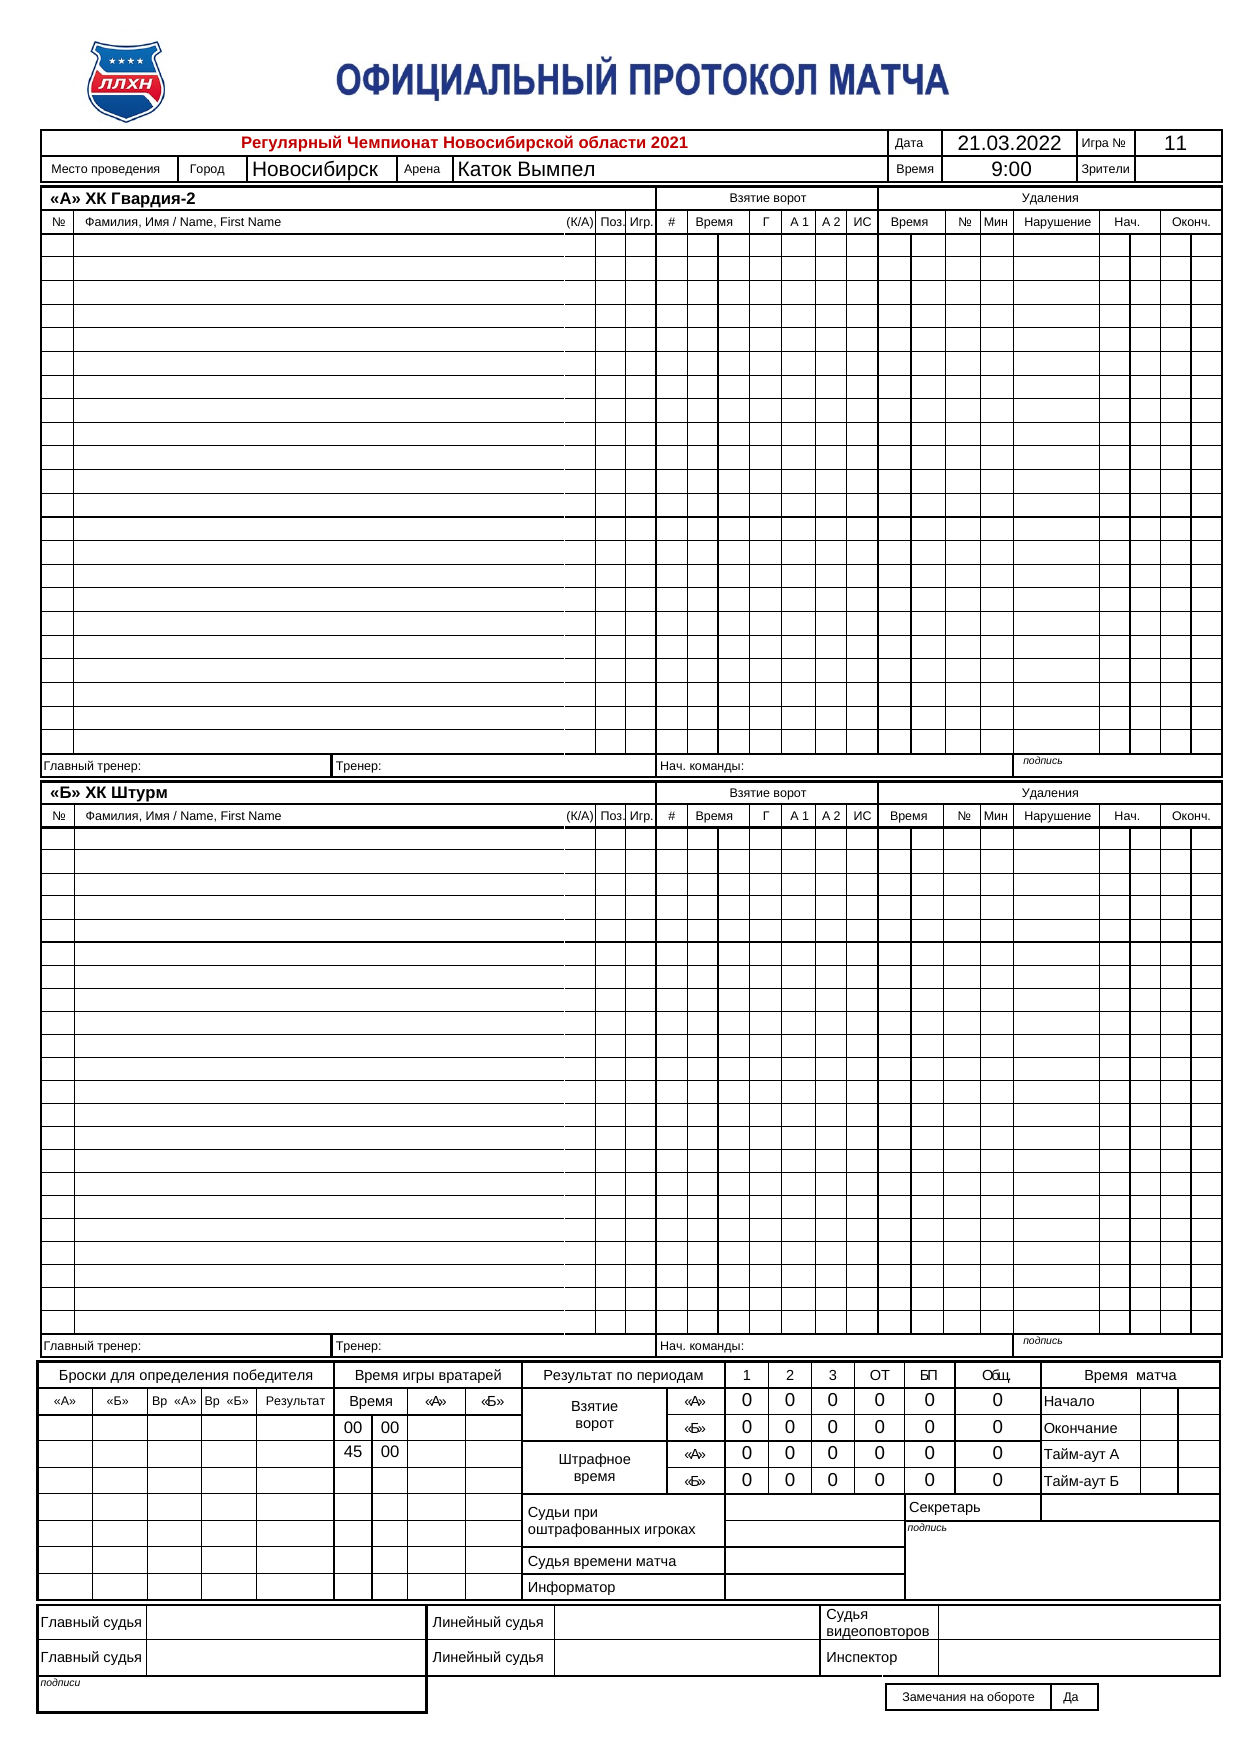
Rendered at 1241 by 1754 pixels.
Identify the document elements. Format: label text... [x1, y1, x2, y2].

table_cell Фамилия, Имя / Name, First Name [75, 805, 565, 826]
table_cell [1014, 1035, 1099, 1057]
table_cell [1100, 943, 1129, 964]
table_cell [981, 612, 1013, 634]
table_cell [466, 1574, 521, 1599]
table_cell [1192, 612, 1221, 634]
table_cell [74, 730, 564, 753]
table_cell [626, 1219, 655, 1241]
table_cell [912, 235, 945, 256]
table_cell [750, 235, 781, 256]
table_cell [1131, 1035, 1160, 1057]
table_cell [782, 707, 815, 729]
table_cell [74, 494, 564, 516]
table_cell [565, 1035, 595, 1057]
table_cell [750, 707, 781, 729]
table_cell [719, 730, 749, 753]
table_cell [944, 1104, 980, 1126]
table_cell [912, 1242, 943, 1264]
table_cell [719, 874, 749, 895]
table_cell [912, 281, 945, 303]
table_cell [1192, 1242, 1221, 1264]
table_cell [1161, 470, 1190, 493]
table_cell [750, 874, 781, 895]
table_cell [74, 376, 564, 398]
table_cell [596, 989, 625, 1011]
table_cell [42, 707, 73, 729]
table_cell [946, 281, 980, 303]
table_cell Результат [257, 1389, 333, 1413]
table_cell [816, 1242, 846, 1264]
table_cell [1100, 1242, 1129, 1264]
table_cell [1161, 1081, 1190, 1103]
table_cell 0 [855, 1468, 904, 1493]
table_cell «А» [668, 1442, 724, 1467]
table_cell [1014, 328, 1099, 351]
table_cell «Б» [668, 1468, 724, 1493]
table_cell [596, 376, 625, 398]
table_cell [1100, 446, 1129, 469]
table_cell [688, 1219, 717, 1241]
table_cell [847, 1150, 877, 1172]
table_cell [596, 1081, 625, 1103]
table_cell [42, 1035, 74, 1057]
table_cell [1161, 874, 1190, 895]
table_cell [1192, 446, 1221, 469]
table_cell [626, 730, 655, 753]
table_cell [912, 494, 945, 516]
table_cell [719, 1265, 749, 1287]
table_cell [750, 1035, 781, 1057]
table_cell [1131, 943, 1160, 964]
table_cell [626, 1035, 655, 1057]
table_cell [565, 612, 595, 634]
table_cell [782, 966, 815, 987]
table_cell [750, 376, 781, 398]
table_cell [750, 1311, 781, 1333]
table_cell [1014, 920, 1099, 941]
table_cell [1161, 943, 1190, 964]
table_cell [657, 328, 687, 351]
table_cell [1161, 1012, 1190, 1033]
table_cell [1192, 257, 1221, 280]
table_cell Главный тренер: [42, 1335, 330, 1356]
table_cell Тренер: [333, 755, 655, 776]
table_cell [816, 730, 846, 753]
table_cell [1161, 683, 1190, 706]
table_cell Вр «Б» [202, 1389, 256, 1413]
table_cell [879, 1104, 910, 1126]
table_cell [1014, 541, 1099, 564]
table_cell [1131, 659, 1160, 682]
table_cell [565, 1081, 595, 1103]
table_cell [42, 1219, 74, 1241]
table_cell [657, 352, 687, 374]
table_cell Оконч. [1161, 805, 1221, 826]
table_cell [626, 1265, 655, 1287]
table_cell [847, 423, 877, 445]
table_cell [565, 1058, 595, 1079]
table_header 2 [769, 1363, 811, 1387]
table_cell [688, 1150, 717, 1172]
table_cell [912, 328, 945, 351]
table_cell [1100, 659, 1129, 682]
table_cell [1161, 730, 1190, 753]
table_cell [688, 1311, 717, 1333]
table_cell [626, 328, 655, 351]
table_cell 0 [855, 1389, 904, 1413]
table_cell [257, 1547, 333, 1573]
table_cell [782, 1288, 815, 1310]
table_cell [657, 518, 687, 540]
table_cell [719, 1150, 749, 1172]
table_cell [1014, 1173, 1099, 1195]
table_cell [596, 281, 625, 303]
table_cell [657, 281, 687, 303]
table_cell [816, 518, 846, 540]
table_cell [93, 1574, 147, 1599]
table_cell [1192, 1035, 1221, 1057]
table_cell [626, 541, 655, 564]
table_cell [626, 281, 655, 303]
table_cell [719, 541, 749, 564]
table_cell [750, 966, 781, 987]
table_cell [565, 235, 595, 256]
table_cell [1100, 305, 1129, 327]
table_cell [596, 399, 625, 422]
table_cell [750, 1127, 781, 1149]
table_cell [981, 446, 1013, 469]
table_cell [42, 730, 73, 753]
table_cell [1100, 874, 1129, 895]
table_cell [596, 1196, 625, 1218]
table_cell [1192, 1173, 1221, 1195]
table_cell [39, 1416, 92, 1440]
table_cell [719, 565, 749, 587]
table_cell [1100, 1173, 1129, 1195]
table_cell [688, 730, 717, 753]
table_cell [782, 399, 815, 422]
table_cell [1100, 829, 1129, 849]
table_cell [912, 989, 943, 1011]
table_cell [981, 257, 1013, 280]
table_cell [596, 636, 625, 658]
table_cell [42, 541, 73, 564]
table_cell [688, 305, 717, 327]
table_cell [1192, 1219, 1221, 1241]
table_cell [75, 989, 564, 1011]
table_cell [1100, 730, 1129, 753]
table_cell [816, 896, 846, 918]
table_cell [596, 328, 625, 351]
table_cell [688, 376, 717, 398]
table_cell [750, 896, 781, 918]
table_cell [981, 1311, 1013, 1333]
table_cell [816, 235, 846, 256]
table_cell ИС [847, 211, 877, 233]
table_cell [688, 1173, 717, 1195]
table_cell [1131, 399, 1160, 422]
table_cell [42, 989, 74, 1011]
table_cell [626, 1196, 655, 1218]
table_cell [719, 281, 749, 303]
table_cell [1141, 1468, 1177, 1493]
table_cell [816, 1104, 846, 1126]
table_cell [847, 1012, 877, 1033]
table_cell [912, 1035, 943, 1057]
table_cell [847, 920, 877, 941]
table_cell [1192, 659, 1221, 682]
table_cell [565, 328, 595, 351]
table_cell [1131, 1104, 1160, 1126]
table_cell [883, 1677, 1220, 1681]
table_cell [1141, 1389, 1177, 1413]
table_cell [1192, 399, 1221, 422]
table_cell [816, 966, 846, 987]
table_cell 0 [769, 1442, 811, 1467]
table_cell [879, 1058, 910, 1079]
table_cell [912, 874, 943, 895]
table_cell [1100, 235, 1129, 256]
table_cell [565, 1242, 595, 1264]
table_cell [847, 376, 877, 398]
table_cell [1014, 1127, 1099, 1149]
table_cell [847, 1081, 877, 1103]
table_cell [719, 1173, 749, 1195]
table_cell [782, 565, 815, 587]
table_cell [847, 850, 877, 872]
table_cell [148, 1574, 201, 1599]
table_cell [912, 943, 943, 964]
table_cell Штрафное время [523, 1442, 666, 1493]
table_cell [1100, 470, 1129, 493]
table_cell Г [750, 805, 781, 826]
table_cell [981, 683, 1013, 706]
table_cell [847, 829, 877, 849]
table_cell [946, 423, 980, 445]
table_cell [1100, 989, 1129, 1011]
table_cell [688, 707, 717, 729]
table_cell [719, 470, 749, 493]
table_cell [626, 612, 655, 634]
table_cell [1161, 235, 1190, 256]
table_cell [816, 1219, 846, 1241]
table_cell [657, 1242, 687, 1264]
table_cell «Б» [668, 1415, 724, 1440]
table_header ОТ [855, 1363, 904, 1387]
table_cell [1161, 989, 1190, 1011]
table_cell [1192, 281, 1221, 303]
table_cell [42, 470, 73, 493]
table_cell [816, 707, 846, 729]
table_cell [657, 446, 687, 469]
table_cell [981, 399, 1013, 422]
table_cell [626, 1081, 655, 1103]
table_cell [847, 896, 877, 918]
table_cell [1161, 1104, 1190, 1126]
table_cell [981, 423, 1013, 445]
table_cell [1192, 376, 1221, 398]
table_cell [626, 257, 655, 280]
table_cell 0 [905, 1389, 954, 1413]
table_cell [944, 896, 980, 918]
table_cell [42, 966, 74, 987]
table_cell [816, 989, 846, 1011]
table_cell [93, 1441, 147, 1467]
table_cell [944, 920, 980, 941]
table_cell [847, 1035, 877, 1057]
table_cell [946, 683, 980, 706]
table_cell [1100, 352, 1129, 374]
table_cell [688, 896, 717, 918]
table_cell [335, 1547, 371, 1573]
table_cell Информатор [523, 1575, 724, 1599]
table_cell [596, 1265, 625, 1287]
table_cell [750, 446, 781, 469]
table_cell [596, 305, 625, 327]
table_cell [565, 659, 595, 682]
table_cell [42, 446, 73, 469]
table_cell [879, 281, 910, 303]
table_cell [782, 612, 815, 634]
table_cell [879, 1173, 910, 1195]
table_cell [944, 1012, 980, 1033]
table_cell [1014, 257, 1099, 280]
table_cell [782, 588, 815, 611]
table_cell [1131, 423, 1160, 445]
table_cell [816, 920, 846, 941]
table_cell [1014, 399, 1099, 422]
table_cell [847, 399, 877, 422]
table_cell [946, 376, 980, 398]
table_cell [912, 1012, 943, 1033]
table_cell [912, 518, 945, 540]
table_cell [782, 1173, 815, 1195]
table_cell [42, 1196, 74, 1218]
table_cell [688, 874, 717, 895]
table_cell [1042, 1495, 1219, 1520]
table_cell [42, 518, 73, 540]
table_cell [879, 707, 910, 729]
table_cell 0 [726, 1468, 768, 1493]
table_cell [1131, 920, 1160, 941]
table_cell [75, 1196, 564, 1218]
table_cell [1100, 541, 1129, 564]
table_cell [657, 257, 687, 280]
table_cell Взятие ворот [523, 1389, 666, 1440]
table_cell [565, 1288, 595, 1310]
table_cell [565, 1150, 595, 1172]
table_cell [75, 1081, 564, 1103]
table_cell [879, 423, 910, 445]
table_cell 0 [905, 1415, 954, 1440]
table_cell [1192, 829, 1221, 849]
table_cell [879, 659, 910, 682]
table_cell [750, 257, 781, 280]
table_cell [565, 470, 595, 493]
table_cell [1192, 1058, 1221, 1079]
table_cell [626, 829, 655, 849]
table_cell [93, 1468, 147, 1493]
table_cell [1161, 659, 1190, 682]
table_cell [565, 1173, 595, 1195]
table_cell [1161, 1150, 1190, 1172]
table_cell [596, 1288, 625, 1310]
table_cell [466, 1494, 521, 1520]
table_cell [981, 541, 1013, 564]
table_cell [74, 446, 564, 469]
table_cell [1100, 707, 1129, 729]
table_cell [782, 423, 815, 445]
table_cell [1131, 707, 1160, 729]
table_cell [148, 1441, 201, 1467]
table_cell [1161, 850, 1190, 872]
table_cell [912, 1127, 943, 1149]
table_cell [912, 541, 945, 564]
table_cell [719, 966, 749, 987]
table_header Игра № [1078, 131, 1134, 155]
table_cell [42, 920, 74, 941]
table_cell [75, 966, 564, 987]
table_cell [981, 1265, 1013, 1287]
table_cell [879, 636, 910, 658]
table_cell [981, 470, 1013, 493]
table_cell [1161, 281, 1190, 303]
table_cell [750, 1150, 781, 1172]
table_cell Поз. [596, 805, 625, 826]
table_cell [981, 1242, 1013, 1264]
table_cell Судья видеоповторов [821, 1606, 938, 1639]
table_cell [816, 470, 846, 493]
table_cell [750, 850, 781, 872]
table_cell [657, 1265, 687, 1287]
table_cell [565, 683, 595, 706]
table_cell [750, 612, 781, 634]
table_cell [726, 1548, 904, 1573]
table_cell [944, 1242, 980, 1264]
table_cell [408, 1574, 465, 1599]
table_cell [565, 446, 595, 469]
table_cell [688, 683, 717, 706]
table_cell [782, 636, 815, 658]
table_cell [1131, 588, 1160, 611]
table_header «А» ХК Гвардия-2 [42, 188, 655, 209]
table_cell [688, 1288, 717, 1310]
table_cell [42, 829, 74, 849]
table_cell [657, 707, 687, 729]
table_cell [408, 1547, 465, 1573]
table_cell [596, 1012, 625, 1033]
table_cell [75, 920, 564, 941]
table_cell [1131, 1311, 1160, 1333]
table_cell Оконч. [1161, 211, 1221, 233]
table_cell # [657, 211, 687, 233]
table_cell Нач. [1100, 211, 1160, 233]
table_cell [565, 966, 595, 987]
table_cell [688, 1058, 717, 1079]
table_cell 0 [855, 1415, 904, 1440]
table_cell Судьи при оштрафованных игроках [523, 1495, 724, 1546]
table_cell [626, 896, 655, 918]
table_cell [565, 518, 595, 540]
table_cell [719, 943, 749, 964]
table_cell [626, 565, 655, 587]
table_cell [688, 943, 717, 964]
table_cell [148, 1494, 201, 1520]
table_cell [596, 423, 625, 445]
table_cell [1014, 707, 1099, 729]
table_cell [1014, 1081, 1099, 1103]
table_cell [879, 1288, 910, 1310]
table_cell [1014, 235, 1099, 256]
table_cell [750, 518, 781, 540]
table_cell [1192, 874, 1221, 895]
table_cell [782, 943, 815, 964]
table_cell [1161, 305, 1190, 327]
table_cell [596, 1219, 625, 1241]
table_cell [750, 943, 781, 964]
table_cell [879, 966, 910, 987]
table_cell [657, 943, 687, 964]
table_cell [1192, 1265, 1221, 1287]
table_cell [847, 305, 877, 327]
table_cell [657, 1081, 687, 1103]
table_cell [750, 423, 781, 445]
table_cell [981, 1104, 1013, 1126]
table_cell [981, 829, 1013, 849]
table_cell [1161, 1311, 1190, 1333]
table_cell [1161, 1196, 1190, 1218]
table_cell 0 [855, 1442, 904, 1467]
table_cell [1100, 588, 1129, 611]
table_cell [981, 1150, 1013, 1172]
table_cell Время [889, 157, 941, 181]
table_cell [596, 1035, 625, 1057]
table_cell [1099, 1682, 1220, 1711]
table_cell [202, 1547, 256, 1573]
table_header Время игры вратарей [335, 1363, 521, 1387]
table_cell [657, 920, 687, 941]
table_cell [335, 1574, 371, 1599]
table_cell [719, 829, 749, 849]
table_cell [626, 920, 655, 941]
table_cell [981, 730, 1013, 753]
table_cell [1192, 1196, 1221, 1218]
table_cell [147, 1606, 425, 1639]
table_cell [946, 470, 980, 493]
table_cell [75, 1035, 564, 1057]
table_cell [408, 1494, 465, 1520]
table_cell [42, 850, 74, 872]
table_cell [1131, 257, 1160, 280]
table_cell [944, 1196, 980, 1218]
table_cell [688, 235, 717, 256]
table_header 3 [812, 1363, 854, 1387]
table_cell [466, 1416, 521, 1440]
table_cell [879, 328, 910, 351]
table_cell [688, 1242, 717, 1264]
table_cell [1131, 470, 1160, 493]
table_cell [42, 896, 74, 918]
table_cell [750, 1104, 781, 1126]
table_cell [750, 305, 781, 327]
table_cell [750, 1219, 781, 1241]
table_cell [847, 1288, 877, 1310]
table_cell [657, 376, 687, 398]
table_cell [1131, 352, 1160, 374]
table_cell [750, 399, 781, 422]
table_cell [879, 1012, 910, 1033]
table_cell [782, 1012, 815, 1033]
table_cell [75, 829, 564, 849]
table_cell [1161, 966, 1190, 987]
table_cell [782, 1150, 815, 1172]
table_cell [946, 257, 980, 280]
table_cell [1192, 588, 1221, 611]
table_cell [688, 659, 717, 682]
table_cell [939, 1606, 1219, 1639]
table_cell [1192, 541, 1221, 564]
table_cell [39, 1494, 92, 1520]
table_cell [1161, 829, 1190, 849]
table_cell [626, 494, 655, 516]
table_cell [1192, 1081, 1221, 1103]
table_cell [1100, 376, 1129, 398]
table_header Взятие ворот [657, 783, 877, 803]
table_cell [946, 707, 980, 729]
table_cell Г [750, 211, 781, 233]
table_cell [1014, 281, 1099, 303]
table_cell [981, 920, 1013, 941]
table_cell [596, 1127, 625, 1149]
table_cell [657, 588, 687, 611]
table_cell [257, 1494, 333, 1520]
table_cell [946, 659, 980, 682]
table_cell [782, 470, 815, 493]
table_cell [75, 1242, 564, 1264]
table_cell ИС [847, 805, 877, 826]
table_cell [879, 376, 910, 398]
table_cell [1014, 1242, 1099, 1264]
table_cell «А» [39, 1389, 92, 1413]
table_cell [626, 446, 655, 469]
table_cell «Б » [466, 1389, 521, 1413]
table_cell [1131, 989, 1160, 1011]
table_cell [946, 328, 980, 351]
table_cell [626, 659, 655, 682]
table_cell Инспектор [821, 1640, 938, 1675]
table_cell [1131, 1081, 1160, 1103]
table_cell [373, 1547, 407, 1573]
table_cell Линейный судья [428, 1640, 554, 1675]
table_cell [750, 588, 781, 611]
table_cell [565, 636, 595, 658]
table_cell [565, 730, 595, 753]
table_cell [42, 1127, 74, 1149]
table_cell [1161, 541, 1190, 564]
table_cell [912, 612, 945, 634]
table_cell [912, 1196, 943, 1218]
table_cell [626, 636, 655, 658]
table_cell [816, 1081, 846, 1103]
table_cell [719, 352, 749, 374]
table_cell [847, 565, 877, 587]
table_cell [657, 1173, 687, 1195]
table_cell [879, 1081, 910, 1103]
table_cell [879, 518, 910, 540]
table_cell [74, 257, 564, 280]
table_cell [912, 423, 945, 445]
table_cell [1192, 305, 1221, 327]
table_cell [750, 1173, 781, 1195]
table_cell [879, 565, 910, 587]
table_cell [596, 257, 625, 280]
table_cell [1161, 636, 1190, 658]
table_cell [626, 850, 655, 872]
table_cell Место проведения [42, 157, 177, 181]
table_cell [39, 1574, 92, 1599]
table_cell [981, 850, 1013, 872]
table_cell [1131, 829, 1160, 849]
table_cell [596, 1104, 625, 1126]
table_cell [847, 1173, 877, 1195]
table_cell 00 [373, 1416, 407, 1440]
table_cell [981, 376, 1013, 398]
table_cell [1014, 1012, 1099, 1033]
table_cell [626, 1104, 655, 1126]
table_cell [879, 494, 910, 516]
table_cell [879, 683, 910, 706]
table_cell 0 [905, 1442, 954, 1467]
table_cell [847, 683, 877, 706]
table_cell [42, 636, 73, 658]
table_cell [657, 541, 687, 564]
table_cell Время [879, 805, 943, 826]
table_cell [719, 328, 749, 351]
table_cell [1131, 874, 1160, 895]
table_cell [657, 896, 687, 918]
table_cell [1131, 376, 1160, 398]
table_cell [596, 829, 625, 849]
table_cell Мин [981, 211, 1013, 233]
table_cell [1161, 1219, 1190, 1241]
table_cell [847, 730, 877, 753]
table_cell [1192, 352, 1221, 374]
table_cell [1131, 328, 1160, 351]
table_cell [816, 1265, 846, 1287]
table_cell [944, 966, 980, 987]
table_cell [912, 588, 945, 611]
table_cell [782, 1242, 815, 1264]
table_cell [565, 989, 595, 1011]
table_cell [1131, 1150, 1160, 1172]
table_cell [93, 1547, 147, 1573]
table_cell [782, 281, 815, 303]
table_header Взятие ворот [657, 188, 877, 209]
table_cell 0 [726, 1442, 768, 1467]
table_cell [912, 683, 945, 706]
table_cell [879, 1150, 910, 1172]
table_cell [847, 707, 877, 729]
table_cell [782, 920, 815, 941]
table_cell [726, 1495, 904, 1520]
table_cell [816, 352, 846, 374]
table_cell Время [688, 805, 749, 826]
table_cell [688, 352, 717, 374]
table_cell [596, 659, 625, 682]
table_cell [565, 1196, 595, 1218]
table_cell [879, 896, 910, 918]
table_cell [981, 494, 1013, 516]
picture [5, 28, 1179, 129]
table_cell [879, 829, 910, 849]
table_cell [657, 989, 687, 1011]
table_cell [466, 1468, 521, 1493]
table_cell [626, 1012, 655, 1033]
table_cell [74, 636, 564, 658]
table_cell [688, 1081, 717, 1103]
table_cell [1100, 1127, 1129, 1149]
table_cell [42, 1058, 74, 1079]
table_cell [1192, 518, 1221, 540]
table_cell [1131, 565, 1160, 587]
table_cell [1014, 1104, 1099, 1126]
table_cell [750, 1058, 781, 1079]
table_cell [946, 446, 980, 469]
table_cell [75, 1012, 564, 1033]
table_cell [782, 235, 815, 256]
table_cell [1131, 612, 1160, 634]
table_cell [879, 470, 910, 493]
table_cell [912, 730, 945, 753]
table_cell [912, 659, 945, 682]
table_cell [719, 683, 749, 706]
table_cell [912, 1265, 943, 1287]
table_cell [782, 518, 815, 540]
table_cell [1100, 920, 1129, 941]
table_cell [1161, 1265, 1190, 1287]
table_cell [148, 1521, 201, 1546]
table_cell [750, 730, 781, 753]
table_cell Арена [398, 157, 452, 181]
table_cell Нарушение [1014, 805, 1099, 826]
table_cell [944, 1219, 980, 1241]
table_cell [912, 1311, 943, 1333]
table_cell [719, 376, 749, 398]
table_cell [1014, 850, 1099, 872]
table_cell [946, 730, 980, 753]
table_cell [1014, 1219, 1099, 1241]
table_cell [816, 328, 846, 351]
table_cell [39, 1441, 92, 1467]
table_cell [981, 518, 1013, 540]
table_cell [626, 423, 655, 445]
table_cell [912, 829, 943, 849]
table_cell [657, 399, 687, 422]
table_cell [944, 874, 980, 895]
table_cell [1179, 1389, 1219, 1413]
table_cell [657, 565, 687, 587]
table_cell [1192, 943, 1221, 964]
table_cell 0 [812, 1389, 854, 1413]
table_cell [74, 235, 564, 256]
table_cell [626, 1311, 655, 1333]
table_cell [596, 850, 625, 872]
table_cell [75, 943, 564, 964]
table_cell [75, 1058, 564, 1079]
table_cell [596, 1058, 625, 1079]
table_cell [750, 636, 781, 658]
table_cell подписи [39, 1677, 425, 1711]
table_cell [1161, 565, 1190, 587]
table_cell [981, 989, 1013, 1011]
table_cell [879, 989, 910, 1011]
table_cell № [42, 211, 73, 233]
table_cell [816, 257, 846, 280]
table_cell [1192, 966, 1221, 987]
table_cell А 2 [816, 211, 846, 233]
table_cell [1161, 423, 1190, 445]
table_cell [1014, 874, 1099, 895]
table_cell [1179, 1415, 1219, 1440]
table_cell [816, 1311, 846, 1333]
table_cell [688, 1127, 717, 1149]
table_cell [626, 1288, 655, 1310]
table_cell [944, 989, 980, 1011]
table_cell [42, 1265, 74, 1287]
table_cell [912, 707, 945, 729]
table_cell [373, 1468, 407, 1493]
table_cell Игр. [626, 211, 655, 233]
table_cell [750, 328, 781, 351]
table_cell Тайм-аут А [1042, 1441, 1140, 1467]
table_cell [565, 1265, 595, 1287]
table_cell Тренер: [333, 1335, 655, 1356]
table_cell [1192, 235, 1221, 256]
table_header Броски для определения победителя [39, 1363, 333, 1387]
table_cell [782, 1058, 815, 1079]
table_cell [1161, 446, 1190, 469]
table_cell [816, 636, 846, 658]
table_cell [912, 850, 943, 872]
table_cell [1100, 328, 1129, 351]
table_cell [1192, 989, 1221, 1011]
table_cell [688, 541, 717, 564]
table_cell [1131, 850, 1160, 872]
table_cell [1014, 966, 1099, 987]
table_cell [75, 850, 564, 872]
table_cell № [42, 805, 74, 826]
table_cell 0 [769, 1389, 811, 1413]
table_cell [719, 1081, 749, 1103]
table_cell [688, 1104, 717, 1126]
table_cell [816, 874, 846, 895]
table_cell [74, 588, 564, 611]
table_cell 45 [335, 1441, 371, 1467]
table_cell [782, 874, 815, 895]
table_cell [688, 257, 717, 280]
table_cell [782, 446, 815, 469]
table_cell [1192, 423, 1221, 445]
table_cell [946, 636, 980, 658]
table_cell [1014, 829, 1099, 849]
table_cell [719, 399, 749, 422]
table_cell [912, 966, 943, 987]
table_cell [148, 1468, 201, 1493]
table_cell [912, 470, 945, 493]
table_cell [816, 446, 846, 469]
table_cell [75, 1150, 564, 1172]
table_cell [946, 518, 980, 540]
table_cell [1192, 1288, 1221, 1310]
table_cell [1014, 518, 1099, 540]
table_cell [847, 1242, 877, 1264]
table_cell [946, 588, 980, 611]
table_cell [657, 1288, 687, 1310]
table_cell [1192, 1150, 1221, 1172]
table_cell [912, 565, 945, 587]
table_cell Фамилия, Имя / Name, First Name [74, 211, 565, 233]
table_header Замечания на обороте [887, 1685, 1050, 1709]
table_header 11 [1136, 131, 1221, 155]
table_cell [981, 966, 1013, 987]
table_cell Главный судья [39, 1606, 146, 1639]
table_cell Судья времени матча [523, 1548, 724, 1573]
table_cell [626, 352, 655, 374]
table_cell Секретарь [906, 1495, 1040, 1520]
table_cell [1100, 1150, 1129, 1172]
table_cell [879, 943, 910, 964]
table_cell [1131, 636, 1160, 658]
table_cell [688, 966, 717, 987]
table_cell [596, 235, 625, 256]
table_cell [719, 1058, 749, 1079]
table_cell 0 [956, 1442, 1040, 1467]
table_cell [75, 1311, 564, 1333]
table_cell Поз. [596, 211, 625, 233]
table_cell № [944, 805, 980, 826]
table_cell [847, 494, 877, 516]
table_cell [202, 1441, 256, 1467]
table_cell [1179, 1441, 1219, 1467]
table_cell [981, 305, 1013, 327]
table_cell [912, 1150, 943, 1172]
table_cell Нач. [1100, 805, 1160, 826]
table_cell [657, 636, 687, 658]
table_cell А 1 [782, 805, 815, 826]
table_cell [946, 541, 980, 564]
table_cell [626, 588, 655, 611]
table_cell [719, 1104, 749, 1126]
table_cell [42, 943, 74, 964]
table_cell [1100, 281, 1129, 303]
table_cell [1131, 1196, 1160, 1218]
table_cell [688, 850, 717, 872]
table_cell [202, 1416, 256, 1440]
table_cell [782, 257, 815, 280]
table_cell [847, 966, 877, 987]
table_cell [847, 612, 877, 634]
table_cell [912, 1173, 943, 1195]
table_cell [782, 1311, 815, 1333]
table_cell [1192, 920, 1221, 941]
table_cell [408, 1521, 465, 1546]
table_cell [944, 1150, 980, 1172]
table_cell [847, 1311, 877, 1333]
table_cell [981, 659, 1013, 682]
table_cell [847, 352, 877, 374]
table_cell [1131, 518, 1160, 540]
table_cell [944, 850, 980, 872]
table_cell [879, 1127, 910, 1149]
table_cell [816, 305, 846, 327]
table_cell [596, 612, 625, 634]
table_cell Начало [1042, 1389, 1140, 1413]
table_cell Тайм-аут Б [1042, 1468, 1140, 1493]
table_cell [750, 1196, 781, 1218]
table_cell [719, 235, 749, 256]
table_cell [1161, 376, 1190, 398]
table_cell [782, 328, 815, 351]
table_cell [944, 1058, 980, 1079]
table_cell Время [335, 1389, 407, 1413]
table_cell [596, 896, 625, 918]
table_cell [42, 683, 73, 706]
table_cell [626, 1150, 655, 1172]
table_cell 0 [812, 1468, 854, 1493]
table_cell Линейный судья [428, 1606, 554, 1639]
table_cell [1161, 328, 1190, 351]
table_cell [1161, 494, 1190, 516]
table_cell [657, 1311, 687, 1333]
table_cell [74, 707, 564, 729]
table_cell [944, 1173, 980, 1195]
table_cell [879, 257, 910, 280]
table_cell [1014, 730, 1099, 753]
table_cell [1161, 399, 1190, 422]
table_cell [782, 305, 815, 327]
table_header Да [1052, 1685, 1097, 1709]
table_cell [1131, 446, 1160, 469]
table_cell [816, 1173, 846, 1195]
table_cell Зрители [1078, 157, 1134, 181]
table_cell 0 [956, 1415, 1040, 1440]
table_cell [466, 1521, 521, 1546]
table_cell 0 [956, 1468, 1040, 1493]
table_cell (К/А) [565, 805, 595, 826]
table_cell [626, 989, 655, 1011]
table_cell [565, 399, 595, 422]
table_cell [626, 1127, 655, 1149]
table_cell [1161, 1035, 1190, 1057]
table_cell [912, 896, 943, 918]
table_cell [816, 565, 846, 587]
table_cell [944, 1081, 980, 1103]
table_cell [981, 1219, 1013, 1241]
table_cell [1100, 257, 1129, 280]
table_cell [1014, 305, 1099, 327]
table_cell [93, 1416, 147, 1440]
table_cell [257, 1574, 333, 1599]
table_cell [946, 494, 980, 516]
table_cell [782, 730, 815, 753]
table_cell [1131, 896, 1160, 918]
table_cell Время [879, 211, 945, 233]
table_cell [1100, 683, 1129, 706]
table_cell [1100, 518, 1129, 540]
table_cell [42, 257, 73, 280]
table_cell [1161, 1242, 1190, 1264]
table_cell [657, 1150, 687, 1172]
table_cell А 1 [782, 211, 815, 233]
table_cell [75, 874, 564, 895]
table_cell [816, 1150, 846, 1172]
table_cell [750, 470, 781, 493]
table_cell [657, 829, 687, 849]
table_cell [1014, 494, 1099, 516]
table_cell [944, 1311, 980, 1333]
table_cell [816, 1058, 846, 1079]
table_cell Время [688, 211, 749, 233]
table_header Результат по периодам [523, 1363, 724, 1387]
table_cell [912, 305, 945, 327]
table_cell [565, 494, 595, 516]
table_cell [1161, 1288, 1190, 1310]
table_cell [847, 1127, 877, 1149]
table_cell [565, 281, 595, 303]
table_header 1 [726, 1363, 768, 1387]
table_cell 0 [956, 1389, 1040, 1413]
table_cell [74, 305, 564, 327]
table_cell 00 [373, 1441, 407, 1467]
table_cell Новосибирск [248, 157, 396, 181]
table_cell [1014, 446, 1099, 469]
table_cell [688, 446, 717, 469]
table_cell [912, 1058, 943, 1079]
table_cell [257, 1468, 333, 1493]
table_cell [1100, 1196, 1129, 1218]
table_cell «А» [668, 1389, 724, 1413]
table_cell [981, 707, 1013, 729]
table_cell [782, 541, 815, 564]
table_cell [981, 235, 1013, 256]
table_cell [847, 470, 877, 493]
table_cell [42, 1242, 74, 1264]
table_cell [657, 305, 687, 327]
table_cell [912, 257, 945, 280]
table_cell [93, 1521, 147, 1546]
table_cell [750, 494, 781, 516]
table_cell [944, 943, 980, 964]
table_cell [42, 399, 73, 422]
table_cell [688, 588, 717, 611]
table_cell [750, 1265, 781, 1287]
table_cell [879, 588, 910, 611]
table_cell [565, 565, 595, 587]
table_cell [912, 1288, 943, 1310]
table_cell [596, 874, 625, 895]
table_cell [1131, 1242, 1160, 1264]
table_cell [1014, 352, 1099, 374]
table_cell [750, 989, 781, 1011]
table_cell [1131, 1173, 1160, 1195]
table_cell [981, 896, 1013, 918]
table_cell [912, 352, 945, 374]
table_cell [816, 943, 846, 964]
table_cell [565, 1219, 595, 1241]
table_cell [816, 1288, 846, 1310]
table_cell [847, 943, 877, 964]
table_cell [726, 1521, 904, 1546]
table_cell [75, 1173, 564, 1195]
table_cell [74, 683, 564, 706]
table_cell [1192, 1012, 1221, 1033]
table_cell [39, 1521, 92, 1546]
table_cell [688, 399, 717, 422]
table_cell [847, 541, 877, 564]
table_cell [847, 989, 877, 1011]
table_cell [981, 1173, 1013, 1195]
table_cell [1161, 352, 1190, 374]
table_cell [946, 399, 980, 422]
table_cell [981, 943, 1013, 964]
table_cell [1131, 1265, 1160, 1287]
table_cell [657, 1035, 687, 1057]
table_cell [879, 1265, 910, 1287]
table_cell [42, 305, 73, 327]
table_cell [719, 1196, 749, 1218]
table_cell [912, 1104, 943, 1126]
table_cell [719, 707, 749, 729]
table_cell 0 [812, 1415, 854, 1440]
table_cell [74, 423, 564, 445]
table_cell [750, 565, 781, 587]
table_cell [335, 1494, 371, 1520]
table_cell [688, 518, 717, 540]
table_cell [596, 352, 625, 374]
table_cell [816, 850, 846, 872]
table_cell [1192, 1104, 1221, 1126]
table_cell [335, 1521, 371, 1546]
table_cell [42, 494, 73, 516]
table_cell [74, 541, 564, 564]
table_cell [782, 1219, 815, 1241]
table_cell [944, 1035, 980, 1057]
table_cell [1014, 896, 1099, 918]
table_cell [879, 1196, 910, 1218]
table_cell [782, 896, 815, 918]
table_cell [657, 966, 687, 987]
table_cell [782, 850, 815, 872]
table_cell [596, 565, 625, 587]
table_cell [1131, 281, 1160, 303]
table_cell [816, 588, 846, 611]
table_cell [879, 730, 910, 753]
table_cell [1161, 707, 1190, 729]
table_cell [879, 920, 910, 941]
table_cell [912, 636, 945, 658]
table_cell [719, 446, 749, 469]
table_cell [257, 1521, 333, 1546]
table_cell [981, 636, 1013, 658]
table_cell [1100, 565, 1129, 587]
table_cell [719, 636, 749, 658]
table_cell [626, 874, 655, 895]
table_cell [879, 1242, 910, 1264]
table_cell [1014, 989, 1099, 1011]
table_cell [816, 1127, 846, 1149]
table_header 21.03.2022 [943, 131, 1076, 155]
table_cell [257, 1416, 333, 1440]
table_cell [39, 1547, 92, 1573]
table_cell [75, 896, 564, 918]
table_cell [596, 683, 625, 706]
table_cell [1131, 305, 1160, 327]
table_cell [74, 281, 564, 303]
table_cell [565, 874, 595, 895]
table_cell [74, 399, 564, 422]
table_cell [879, 305, 910, 327]
table_cell 0 [769, 1468, 811, 1493]
table_cell [750, 281, 781, 303]
table_cell Мин [981, 805, 1013, 826]
table_cell [75, 1265, 564, 1287]
table_cell [1100, 1035, 1129, 1057]
table_cell № [946, 211, 980, 233]
table_cell [847, 1058, 877, 1079]
table_header Регулярный Чемпионат Новосибирской области 2021 [42, 131, 887, 155]
table_cell [719, 518, 749, 540]
table_cell [816, 612, 846, 634]
table_cell [1141, 1441, 1177, 1467]
table_cell [1100, 1104, 1129, 1126]
table_cell [596, 588, 625, 611]
table_cell [688, 565, 717, 587]
table_cell [750, 659, 781, 682]
table_cell [847, 446, 877, 469]
table_cell [981, 1081, 1013, 1103]
table_cell [42, 1173, 74, 1195]
table_cell [847, 281, 877, 303]
table_cell [1161, 1173, 1190, 1195]
table_cell [719, 659, 749, 682]
table_cell «Б» [93, 1389, 147, 1413]
table_cell [1192, 636, 1221, 658]
table_header «Б» ХК Штурм [42, 783, 655, 803]
table_cell [912, 920, 943, 941]
table_header Дата [889, 131, 941, 155]
table_cell [981, 1127, 1013, 1149]
table_cell [719, 257, 749, 280]
table_cell [719, 423, 749, 445]
table_cell [74, 659, 564, 682]
table_cell [944, 1127, 980, 1149]
table_cell [782, 829, 815, 849]
table_cell [946, 565, 980, 587]
table_cell [912, 399, 945, 422]
table_cell [944, 829, 980, 849]
table_cell [1161, 896, 1190, 918]
table_cell [816, 376, 846, 398]
table_cell [1192, 1311, 1221, 1333]
table_cell [981, 565, 1013, 587]
table_cell [596, 1150, 625, 1172]
table_cell [879, 850, 910, 872]
table_cell 0 [812, 1442, 854, 1467]
table_cell [657, 850, 687, 872]
table_cell [373, 1521, 407, 1546]
table_cell [719, 989, 749, 1011]
table_cell [626, 376, 655, 398]
table_cell [42, 1081, 74, 1103]
table_cell [816, 399, 846, 422]
table_cell [596, 494, 625, 516]
table_cell [1100, 1058, 1129, 1079]
table_cell [981, 1058, 1013, 1079]
table_cell [373, 1494, 407, 1520]
table_cell [626, 470, 655, 493]
table_cell [981, 352, 1013, 374]
table_cell [596, 446, 625, 469]
table_cell [657, 494, 687, 516]
table_cell [74, 328, 564, 351]
table_cell Игр. [626, 805, 655, 826]
table_cell [816, 494, 846, 516]
table_cell [555, 1606, 819, 1639]
table_cell [1100, 1265, 1129, 1287]
table_cell [596, 1311, 625, 1333]
table_cell [565, 541, 595, 564]
table_cell [596, 920, 625, 941]
table_cell [42, 1311, 74, 1333]
table_cell [565, 1012, 595, 1033]
table_cell [946, 612, 980, 634]
table_cell Главный судья [39, 1640, 146, 1675]
table_cell [1136, 157, 1221, 181]
table_cell [750, 541, 781, 564]
table_cell [688, 636, 717, 658]
table_cell [466, 1441, 521, 1467]
table_cell [1131, 683, 1160, 706]
table_cell [335, 1468, 371, 1493]
table_cell [879, 541, 910, 564]
table_cell [1131, 235, 1160, 256]
table_cell [657, 470, 687, 493]
table_cell 9:00 [943, 157, 1076, 181]
table_cell 0 [769, 1415, 811, 1440]
table_cell [596, 966, 625, 987]
table_cell [782, 376, 815, 398]
table_cell [1131, 1219, 1160, 1241]
table_cell [626, 518, 655, 540]
table_cell [596, 518, 625, 540]
table_cell [719, 1012, 749, 1033]
table_cell [42, 1150, 74, 1172]
table_cell [42, 235, 73, 256]
table_cell [657, 1058, 687, 1079]
table_cell [1192, 328, 1221, 351]
table_cell [719, 896, 749, 918]
table_cell [1192, 565, 1221, 587]
table_cell [42, 588, 73, 611]
table_cell [75, 1127, 564, 1149]
table_cell [596, 1242, 625, 1264]
table_cell [1100, 612, 1129, 634]
table_cell [1014, 612, 1099, 634]
table_cell [750, 352, 781, 374]
table_cell [596, 943, 625, 964]
table_cell [657, 874, 687, 895]
table_cell [373, 1574, 407, 1599]
table_cell [1014, 565, 1099, 587]
table_cell [1131, 1058, 1160, 1079]
table_cell [750, 1081, 781, 1103]
table_cell [1161, 920, 1190, 941]
table_cell [75, 1288, 564, 1310]
table_cell [782, 659, 815, 682]
table_cell [596, 470, 625, 493]
table_cell [847, 235, 877, 256]
table_cell [657, 235, 687, 256]
table_cell 0 [726, 1389, 768, 1413]
table_cell [981, 588, 1013, 611]
table_cell [657, 1127, 687, 1149]
table_cell [42, 1012, 74, 1033]
table_cell [74, 518, 564, 540]
table_cell [688, 1012, 717, 1033]
table_cell [1014, 1058, 1099, 1079]
table_cell [688, 1265, 717, 1287]
table_cell [1192, 896, 1221, 918]
table_cell [816, 541, 846, 564]
table_cell [202, 1494, 256, 1520]
table_cell [847, 257, 877, 280]
table_cell Главный тренер: [42, 755, 330, 776]
table_cell [74, 612, 564, 634]
table_cell [816, 829, 846, 849]
table_cell [750, 829, 781, 849]
table_cell [74, 352, 564, 374]
table_cell [42, 659, 73, 682]
table_cell [565, 829, 595, 849]
table_cell (К/А) [565, 211, 595, 233]
table_cell [1192, 850, 1221, 872]
table_cell [688, 829, 717, 849]
table_header БП [905, 1363, 954, 1387]
table_cell [565, 376, 595, 398]
table_cell [148, 1547, 201, 1573]
table_cell [565, 943, 595, 964]
table_cell [1131, 494, 1160, 516]
table_cell [626, 399, 655, 422]
table_cell [782, 1035, 815, 1057]
table_cell [847, 1196, 877, 1218]
table_cell [719, 612, 749, 634]
table_cell [847, 636, 877, 658]
table_cell [42, 565, 73, 587]
table_cell [1014, 1288, 1099, 1310]
table_cell 0 [726, 1415, 768, 1440]
table_cell [719, 1035, 749, 1057]
table_cell [1192, 730, 1221, 753]
table_cell [148, 1416, 201, 1440]
table_cell [944, 1288, 980, 1310]
table_cell [847, 1104, 877, 1126]
table_cell [719, 1219, 749, 1241]
table_cell [1161, 612, 1190, 634]
table_cell [1192, 494, 1221, 516]
table_cell [408, 1441, 465, 1467]
table_cell [1161, 1058, 1190, 1079]
table_cell [782, 1265, 815, 1287]
table_cell [981, 874, 1013, 895]
table_cell Окончание [1042, 1415, 1140, 1440]
table_cell [1161, 257, 1190, 280]
table_cell [657, 1104, 687, 1126]
table_cell [688, 281, 717, 303]
table_cell подпись [906, 1522, 1219, 1599]
table_cell [202, 1521, 256, 1546]
table_cell [879, 399, 910, 422]
table_cell [847, 518, 877, 540]
table_cell [626, 683, 655, 706]
table_cell [657, 1219, 687, 1241]
table_cell [1141, 1415, 1177, 1440]
table_cell «А» [408, 1389, 465, 1413]
table_cell [408, 1416, 465, 1440]
table_cell [42, 352, 73, 374]
table_cell [816, 659, 846, 682]
table_cell [408, 1468, 465, 1493]
table_cell [981, 328, 1013, 351]
table_cell [981, 281, 1013, 303]
table_cell [1014, 376, 1099, 398]
table_cell [42, 281, 73, 303]
table_cell [981, 1196, 1013, 1218]
table_cell [1014, 659, 1099, 682]
table_cell Нач. команды: [657, 1335, 1012, 1356]
table_cell [257, 1441, 333, 1467]
table_cell [726, 1575, 904, 1599]
table_cell [1100, 850, 1129, 872]
table_cell [565, 1127, 595, 1149]
table_cell [944, 1265, 980, 1287]
table_cell [782, 1196, 815, 1218]
table_cell [750, 1012, 781, 1033]
table_cell [1014, 470, 1099, 493]
table_cell [782, 683, 815, 706]
table_cell [626, 235, 655, 256]
table_cell [1100, 1012, 1129, 1033]
table_cell [981, 1012, 1013, 1033]
table_cell [688, 1035, 717, 1057]
table_cell [782, 1081, 815, 1103]
table_cell подпись [1014, 755, 1221, 776]
table_cell [939, 1640, 1219, 1675]
table_cell [42, 1288, 74, 1310]
table_cell [847, 1265, 877, 1287]
table_cell [847, 1219, 877, 1241]
table_cell [565, 423, 595, 445]
table_cell [42, 328, 73, 351]
table_cell [688, 989, 717, 1011]
table_cell [816, 1196, 846, 1218]
table_cell [879, 235, 910, 256]
table_cell [750, 683, 781, 706]
table_cell [596, 730, 625, 753]
table_cell [946, 352, 980, 374]
table_header Время матча [1042, 1363, 1219, 1387]
table_cell # [657, 805, 687, 826]
table_cell [202, 1468, 256, 1493]
table_cell [202, 1574, 256, 1599]
table_header Общ. [956, 1363, 1040, 1387]
table_cell [847, 874, 877, 895]
table_cell [879, 1219, 910, 1241]
table_cell [1179, 1468, 1219, 1493]
table_cell [1192, 1127, 1221, 1149]
table_cell [1192, 683, 1221, 706]
table_cell [42, 874, 74, 895]
table_cell [565, 352, 595, 374]
table_cell [1100, 1081, 1129, 1103]
table_cell Город [179, 157, 246, 181]
table_cell [1100, 1311, 1129, 1333]
table_cell [782, 352, 815, 374]
table_cell Вр «А» [148, 1389, 201, 1413]
table_cell [1100, 423, 1129, 445]
table_cell [879, 446, 910, 469]
table_cell [42, 376, 73, 398]
table_cell [879, 1035, 910, 1057]
table_cell Каток Вымпел [454, 157, 887, 181]
table_cell [879, 612, 910, 634]
table_cell [1014, 1196, 1099, 1218]
table_cell [782, 1127, 815, 1149]
table_cell [657, 659, 687, 682]
table_cell [1100, 896, 1129, 918]
table_cell [1014, 683, 1099, 706]
table_cell [1131, 541, 1160, 564]
table_cell [1014, 1150, 1099, 1172]
table_cell [719, 1127, 749, 1149]
table_cell [912, 446, 945, 469]
table_cell [565, 920, 595, 941]
table_header Удаления [879, 783, 1221, 803]
table_cell [1131, 1288, 1160, 1310]
table_cell [719, 305, 749, 327]
table_cell [981, 1035, 1013, 1057]
table_cell [626, 1242, 655, 1264]
table_cell [39, 1468, 92, 1493]
table_cell [847, 659, 877, 682]
table_cell [1014, 588, 1099, 611]
table_cell [42, 423, 73, 445]
table_cell [428, 1677, 882, 1711]
table_cell [981, 1288, 1013, 1310]
table_cell [719, 494, 749, 516]
table_cell [626, 1173, 655, 1195]
table_cell [596, 541, 625, 564]
table_cell [1161, 518, 1190, 540]
table_cell [688, 328, 717, 351]
table_cell [816, 281, 846, 303]
table_cell [1014, 423, 1099, 445]
table_cell [596, 707, 625, 729]
table_cell [466, 1547, 521, 1573]
table_cell [626, 943, 655, 964]
table_cell [879, 1311, 910, 1333]
table_cell [946, 305, 980, 327]
table_cell [1131, 966, 1160, 987]
table_cell [657, 1196, 687, 1218]
table_cell [626, 305, 655, 327]
table_cell [688, 1196, 717, 1218]
table_cell [596, 1173, 625, 1195]
table_cell [565, 257, 595, 280]
table_cell [657, 683, 687, 706]
table_cell [719, 1288, 749, 1310]
table_cell 00 [335, 1416, 371, 1440]
table_cell [626, 1058, 655, 1079]
table_cell [688, 494, 717, 516]
table_cell [1131, 730, 1160, 753]
table_cell [1014, 636, 1099, 658]
table_cell [782, 494, 815, 516]
table_cell [1014, 943, 1099, 964]
table_cell [565, 1311, 595, 1333]
table_cell [719, 1311, 749, 1333]
table_cell [1100, 1288, 1129, 1310]
table_cell [847, 328, 877, 351]
table_cell [1131, 1012, 1160, 1033]
table_cell [42, 612, 73, 634]
table_cell [816, 423, 846, 445]
table_cell [657, 423, 687, 445]
table_cell подпись [1014, 1335, 1221, 1356]
table_cell [912, 1081, 943, 1103]
table_cell [750, 920, 781, 941]
table_cell [688, 423, 717, 445]
table_cell [816, 1035, 846, 1057]
table_cell [719, 1242, 749, 1264]
table_cell [565, 305, 595, 327]
table_header Удаления [879, 188, 1221, 209]
table_cell [1192, 707, 1221, 729]
table_cell [1014, 1311, 1099, 1333]
table_cell [1131, 1127, 1160, 1149]
table_cell [1100, 494, 1129, 516]
table_cell [555, 1640, 819, 1675]
table_cell [782, 1104, 815, 1126]
table_cell [657, 1012, 687, 1033]
table_cell [565, 850, 595, 872]
table_cell [912, 376, 945, 398]
table_cell [565, 896, 595, 918]
table_cell [719, 588, 749, 611]
table_cell [719, 920, 749, 941]
table_cell [75, 1104, 564, 1126]
table_cell [1161, 1127, 1190, 1149]
table_cell [1100, 966, 1129, 987]
table_cell [946, 235, 980, 256]
table_cell [93, 1494, 147, 1520]
table_cell [565, 1104, 595, 1126]
table_cell [879, 874, 910, 895]
table_cell [688, 612, 717, 634]
table_cell [782, 989, 815, 1011]
table_cell [879, 352, 910, 374]
table_cell [42, 1104, 74, 1126]
table_cell [565, 707, 595, 729]
table_cell [74, 565, 564, 587]
table_cell [626, 966, 655, 987]
table_cell [75, 1219, 564, 1241]
table_cell [1100, 636, 1129, 658]
table_cell [1161, 588, 1190, 611]
table_cell [912, 1219, 943, 1241]
table_cell [750, 1288, 781, 1310]
table_cell [657, 730, 687, 753]
table_cell [657, 612, 687, 634]
table_cell Нарушение [1014, 211, 1099, 233]
table_cell [147, 1640, 425, 1675]
table_cell [565, 588, 595, 611]
table_cell [719, 850, 749, 872]
table_cell [847, 588, 877, 611]
table_cell А 2 [816, 805, 846, 826]
table_cell [688, 920, 717, 941]
table_cell [1100, 399, 1129, 422]
table_cell 0 [905, 1468, 954, 1493]
table_cell [816, 683, 846, 706]
table_cell Нач. команды: [657, 755, 1012, 776]
table_cell [1100, 1219, 1129, 1241]
table_cell [1192, 470, 1221, 493]
table_cell [688, 470, 717, 493]
table_cell [816, 1012, 846, 1033]
table_cell [74, 470, 564, 493]
table_cell [1014, 1265, 1099, 1287]
table_cell [626, 707, 655, 729]
table_cell [750, 1242, 781, 1264]
